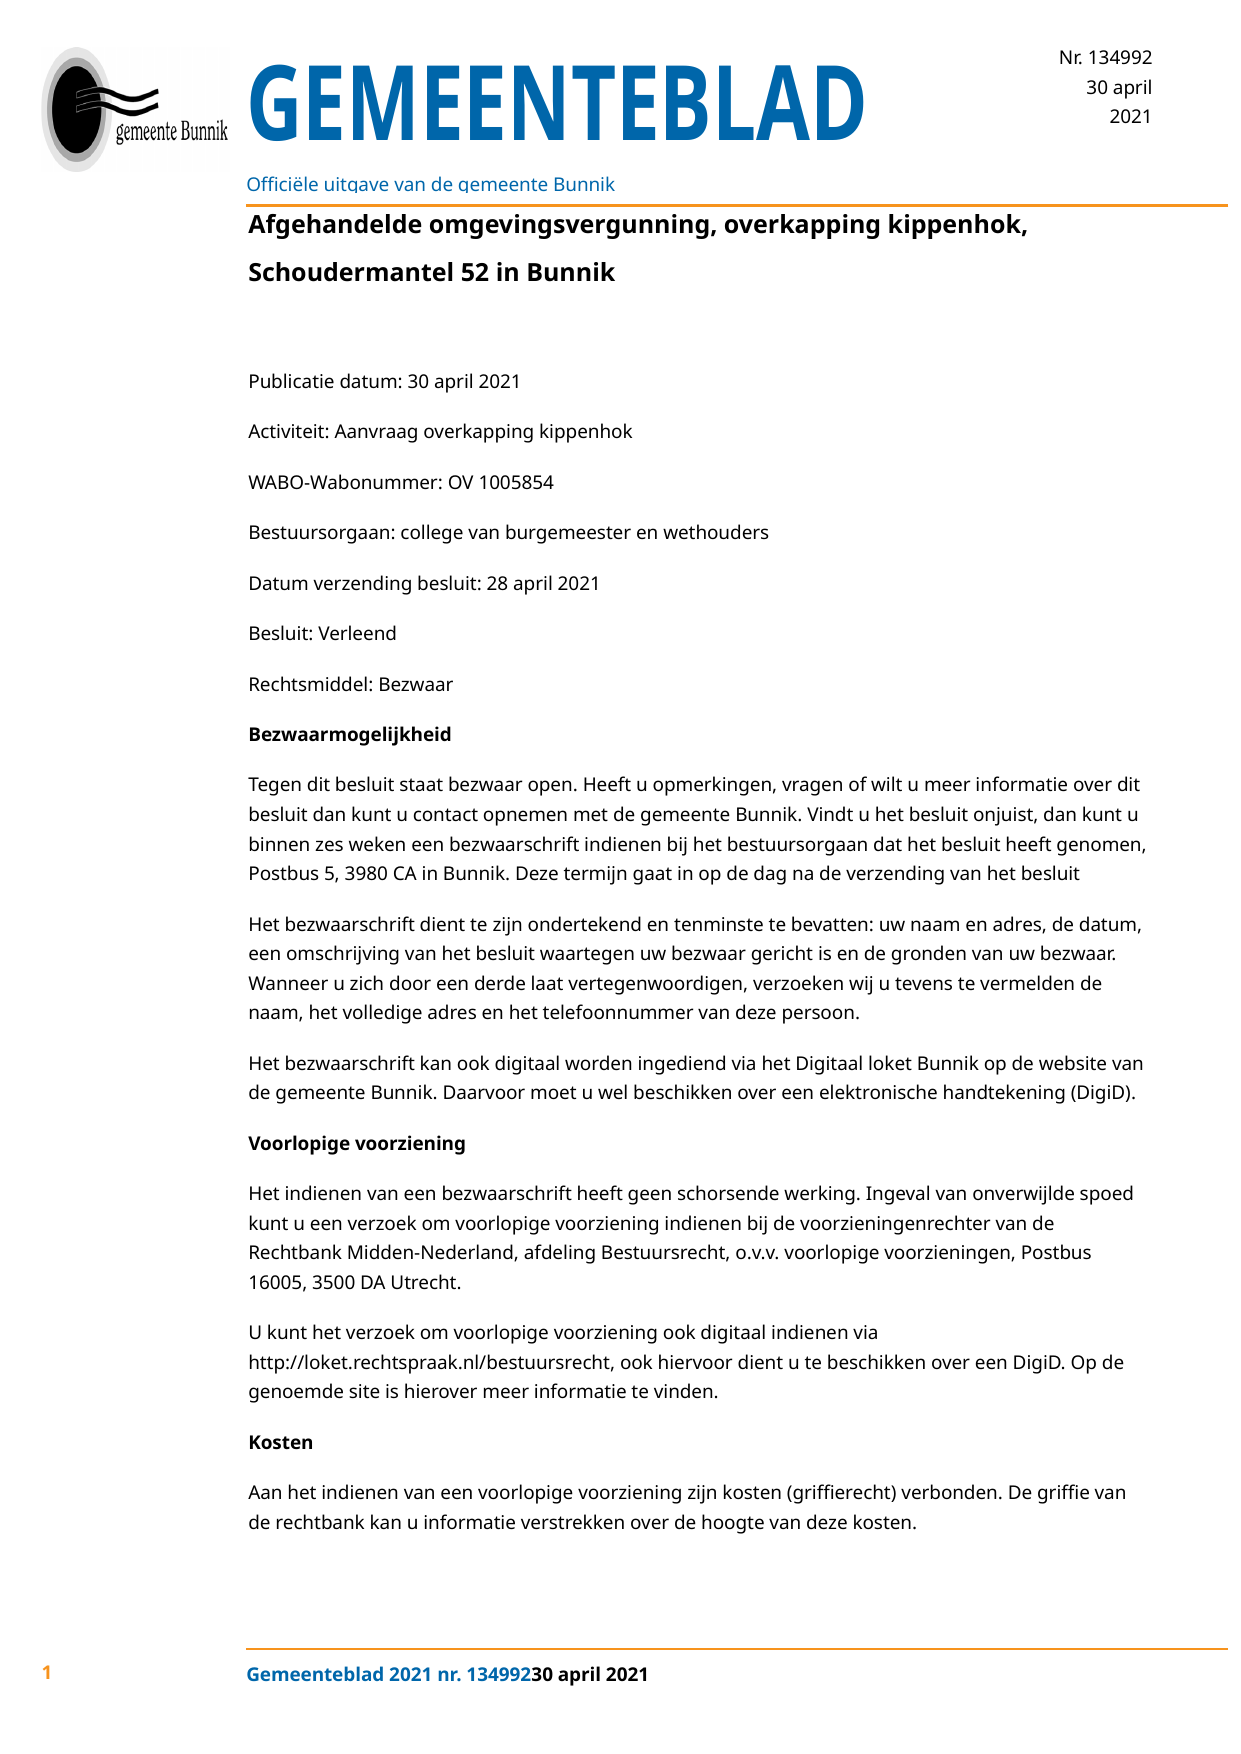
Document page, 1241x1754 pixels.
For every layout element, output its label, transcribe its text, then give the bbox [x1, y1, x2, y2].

text Tegen dit besluit staat bezwaar open. Heeft u opmerkingen, vragen of wilt u meer informatie over dit besluit dan kunt u contact opnemen met de gemeente Bunnik. Vindt u het besluit onjuist, dan kunt u binnen zes weken een bezwaarschrift indienen bij het bestuursorgaan dat het besluit heeft genomen, Postbus 5, 3980 CA in Bunnik. Deze termijn gaat in op de dag na de verzending van het besluit [248, 772, 1152, 886]
text WABO-Wabonummer: OV 1005854 [248, 469, 1152, 495]
text Datum verzending besluit: 28 april 2021 [248, 570, 1152, 596]
text Publicatie datum: 30 april 2021 [248, 368, 1152, 394]
text Besluit: Verleend [248, 620, 1152, 646]
text Rechtsmiddel: Bezwaar [248, 671, 1152, 697]
text Het bezwaarschrift kan ook digitaal worden ingediend via het Digitaal loket Bunnik op de website van de gemeente Bunnik. Daarvoor moet u wel beschikken over een elektronische handtekening (DigiD). [248, 1050, 1152, 1105]
text Het bezwaarschrift dient te zijn ondertekend en tenminste te bevatten: uw naam en adres, de datum, een omschrijving van het besluit waartegen uw bezwaar gericht is en de gronden van uw bezwaar. Wanneer u zich door een derde laat vertegenwoordigen, verzoeken wij u tevens te vermelden de naam, het volledige adres en het telefoonnummer van deze persoon. [248, 911, 1152, 1025]
text Aan het indienen van een voorlopige voorziening zijn kosten (griffierecht) verbonden. De griffie van de rechtbank kan u informatie verstrekken over de hoogte van deze kosten. [248, 1479, 1152, 1535]
text Afgehandelde omgevingsvergunning, overkapping kippenhok, Schoudermantel 52 in Bunnik [248, 207, 1152, 288]
text Voorlopige voorziening [248, 1130, 1152, 1156]
text Bezwaarmogelijkheid [248, 721, 1152, 747]
picture [41, 47, 231, 172]
text Het indienen van een bezwaarschrift heeft geen schorsende werking. Ingeval van onverwijlde spoed kunt u een verzoek om voorlopige voorziening indienen bij de voorzieningenrechter van de Rechtbank Midden-Nederland, afdeling Bestuursrecht, o.v.v. voorlopige voorzieningen, Postbus 16005, 3500 DA Utrecht. [248, 1180, 1152, 1295]
text U kunt het verzoek om voorlopige voorziening ook digitaal indienen via http://loket.rechtspraak.nl/bestuursrecht, ook hiervoor dient u te beschikken over een DigiD. Op de genoemde site is hierover meer informatie te vinden. [248, 1319, 1152, 1404]
text Activiteit: Aanvraag overkapping kippenhok [248, 419, 1152, 444]
text Kosten [248, 1429, 1152, 1455]
text Bestuursorgaan: college van burgemeester en wethouders [248, 519, 1152, 545]
